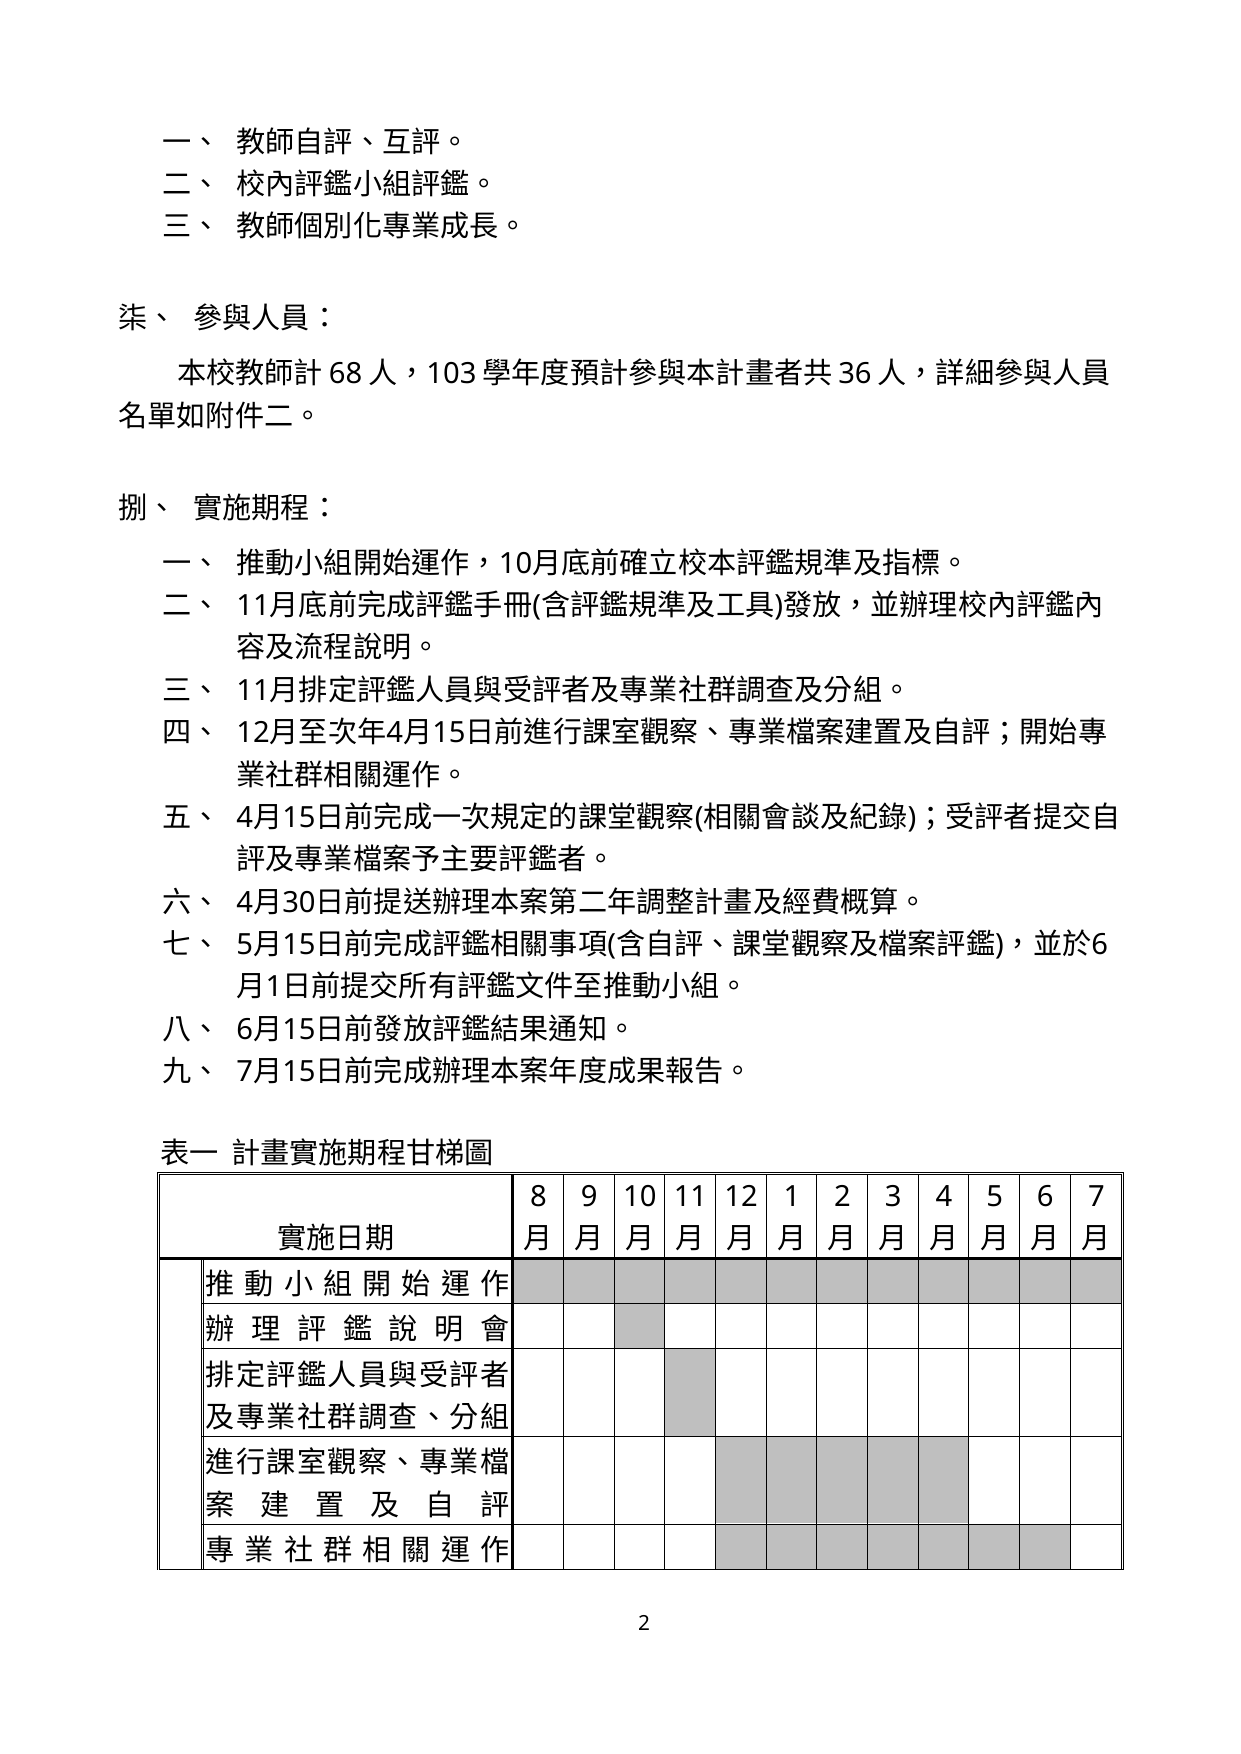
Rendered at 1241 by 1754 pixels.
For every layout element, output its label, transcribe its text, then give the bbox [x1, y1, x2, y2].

list 教師自評、互評。 [162, 118, 1122, 160]
table_cell [665, 1304, 715, 1348]
table_header 7月 [1071, 1175, 1121, 1257]
table_cell [919, 1525, 968, 1569]
table_cell [615, 1304, 664, 1348]
table_cell [564, 1437, 614, 1523]
table_cell [1071, 1260, 1121, 1303]
list 11月底前完成評鑑手冊(含評鑑規準及工具)發放，並辦理校內評鑑內容及流程說明。 [162, 582, 1122, 666]
table_header 2月 [817, 1175, 867, 1257]
list 12月至次年4月15日前進行課室觀察、專業檔案建置及自評；開始專業社群相關運作。 [162, 709, 1122, 793]
text 本校教師計68人，103學年度預計參與本計畫者共36人，詳細參與人員名單如附件二。 [118, 350, 1122, 434]
list 7月15日前完成辦理本案年度成果報告。 [162, 1048, 1122, 1090]
list 教師個別化專業成長。 [162, 203, 1122, 245]
list 參與人員： [118, 295, 1122, 337]
table_cell [514, 1304, 563, 1348]
table_header 8月 [514, 1175, 563, 1257]
table_cell [716, 1260, 766, 1303]
table_cell [868, 1437, 918, 1523]
table_cell [716, 1349, 766, 1436]
table_cell [767, 1437, 816, 1523]
table_cell [665, 1525, 715, 1569]
table_cell [716, 1304, 766, 1348]
table_cell [817, 1437, 867, 1523]
table_cell [1071, 1437, 1121, 1523]
table_cell [716, 1437, 766, 1523]
list 5月15日前完成評鑑相關事項(含自評、課堂觀察及檔案評鑑)，並於6月1日前提交所有評鑑文件至推動小組。 [162, 921, 1122, 1005]
table_header 9月 [564, 1175, 614, 1257]
table_cell [969, 1525, 1019, 1569]
table_cell [615, 1349, 664, 1436]
table_cell [665, 1260, 715, 1303]
list 6月15日前發放評鑑結果通知。 [162, 1005, 1122, 1048]
table_cell [1071, 1304, 1121, 1348]
table_cell [817, 1260, 867, 1303]
table_cell [919, 1437, 968, 1523]
list 校內評鑑小組評鑑。 [162, 160, 1122, 203]
table_cell [514, 1437, 563, 1523]
table_cell 專業社群相關運作 [204, 1525, 511, 1569]
table_header 1月 [767, 1175, 816, 1257]
table_cell [767, 1260, 816, 1303]
table_cell [817, 1304, 867, 1348]
table_cell [564, 1260, 614, 1303]
table_cell [514, 1260, 563, 1303]
table_cell [514, 1525, 563, 1569]
table_cell [1071, 1349, 1121, 1436]
table_header 5月 [969, 1175, 1019, 1257]
table_cell [969, 1260, 1019, 1303]
table_cell [868, 1525, 918, 1569]
table_cell [868, 1349, 918, 1436]
table_cell [767, 1304, 816, 1348]
table_cell [919, 1260, 968, 1303]
table_header 4月 [919, 1175, 968, 1257]
list 11月排定評鑑人員與受評者及專業社群調查及分組。 [162, 666, 1122, 709]
table_cell 進行課室觀察、專業檔案建置及自評 [204, 1437, 511, 1523]
table_cell [665, 1437, 715, 1523]
table_cell [868, 1260, 918, 1303]
table_cell [564, 1304, 614, 1348]
table_cell [817, 1349, 867, 1436]
list 實施期程： [118, 484, 1122, 527]
table_cell [1020, 1260, 1070, 1303]
table_cell 排定評鑑人員與受評者及專業社群調查、分組 [204, 1349, 511, 1436]
list 4月30日前提送辦理本案第二年調整計畫及經費概算。 [162, 878, 1122, 921]
table_header 實施日期 [160, 1175, 511, 1257]
list 4月15日前完成一次規定的課堂觀察(相關會談及紀錄)；受評者提交自評及專業檔案予主要評鑑者。 [162, 793, 1122, 878]
table_cell [969, 1437, 1019, 1523]
table_cell [767, 1349, 816, 1436]
table_cell [767, 1525, 816, 1569]
table_cell [1071, 1525, 1121, 1569]
text 表一 計畫實施期程甘梯圖 [160, 1130, 1122, 1172]
table_cell [919, 1304, 968, 1348]
table_cell [665, 1349, 715, 1436]
table_header 10月 [615, 1175, 664, 1257]
table_cell [1020, 1349, 1070, 1436]
table_cell [564, 1525, 614, 1569]
table_cell [514, 1349, 563, 1436]
table_cell 辦理評鑑說明會 [204, 1304, 511, 1348]
table_cell [868, 1304, 918, 1348]
table_cell 實施內容 [160, 1260, 201, 1569]
table_header 3月 [868, 1175, 918, 1257]
table_cell [615, 1525, 664, 1569]
table_cell [969, 1349, 1019, 1436]
table_cell [1020, 1525, 1070, 1569]
list 推動小組開始運作，10月底前確立校本評鑑規準及指標。 [162, 539, 1122, 582]
table_header 6月 [1020, 1175, 1070, 1257]
table_header 12月 [716, 1175, 766, 1257]
table_cell [919, 1349, 968, 1436]
table_cell [716, 1525, 766, 1569]
table_cell [615, 1260, 664, 1303]
table_cell [817, 1525, 867, 1569]
table_cell 推動小組開始運作 [204, 1260, 511, 1303]
table_cell [615, 1437, 664, 1523]
table_cell [1020, 1437, 1070, 1523]
table_header 11月 [665, 1175, 715, 1257]
table_cell [969, 1304, 1019, 1348]
table_cell [564, 1349, 614, 1436]
table_cell [1020, 1304, 1070, 1348]
